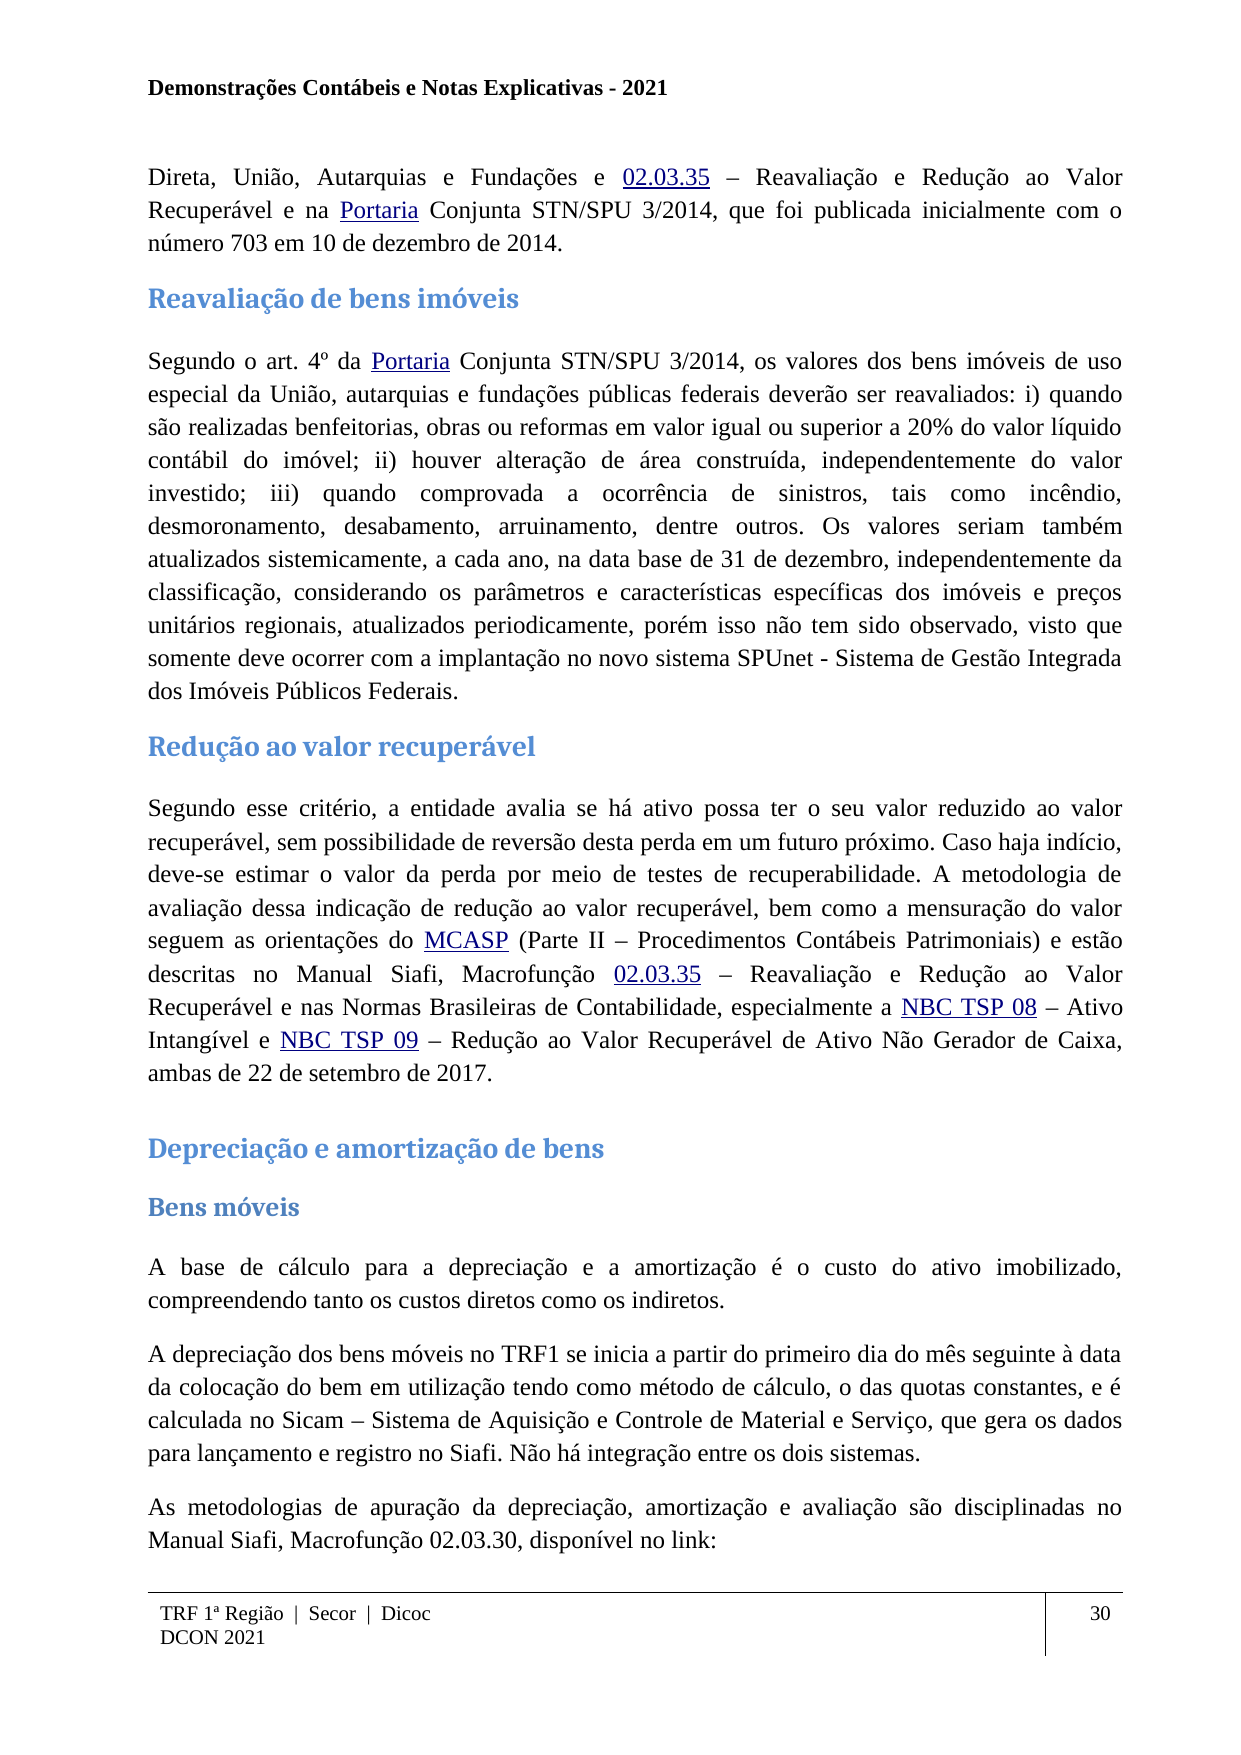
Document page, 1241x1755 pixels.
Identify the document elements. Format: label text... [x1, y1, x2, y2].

text A base de cálculo para a depreciação e a amortização é o custo do ativo imobilizado, compreendendo tanto os custos diretos como os indiretos. [148, 1252, 1123, 1314]
text Segundo o art. 4º da Portaria Conjunta STN/SPU 3/2014, os valores dos bens imóveis de uso especial da União, autarquias e fundações públicas federais deverão ser reavaliados: i) quando são realizadas benfeitorias, obras ou reformas em valor igual ou superior a 20% do valor líquido contábil do imóvel; ii) houver alteração de área construída, independentemente do valor investido; iii) quando comprovada a ocorrência de sinistros, tais como incêndio, desmoronamento, desabamento, arruinamento, dentre outros. Os valores seriam também atualizados sistemicamente, a cada ano, na data base de 31 de dezembro, independentemente da classificação, considerando os parâmetros e características específicas dos imóveis e preços unitários regionais, atualizados periodicamente, porém isso não tem sido observado, visto que somente deve ocorrer com a implantação no novo sistema SPUnet - Sistema de Gestão Integrada dos Imóveis Públicos Federais. [148, 346, 1123, 705]
text As metodologias de apuração da depreciação, amortização e avaliação são disciplinadas no Manual Siafi, Macrofunção 02.03.30, disponível no link: [148, 1492, 1123, 1554]
subtitle Reavaliação de bens imóveis [148, 282, 1123, 316]
subtitle Bens móveis [148, 1192, 1123, 1223]
subtitle Depreciação e amortização de bens [148, 1132, 1123, 1166]
text A depreciação dos bens móveis no TRF1 se inicia a partir do primeiro dia do mês seguinte à data da colocação do bem em utilização tendo como método de cálculo, o das quotas constantes, e é calculada no Sicam – Sistema de Aquisição e Controle de Material e Serviço, que gera os dados para lançamento e registro no Siafi. Não há integração entre os dois sistemas. [148, 1339, 1123, 1467]
text Direta, União, Autarquias e Fundações e 02.03.35 – Reavaliação e Redução ao Valor Recuperável e na Portaria Conjunta STN/SPU 3/2014, que foi publicada inicialmente com o número 703 em 10 de dezembro de 2014. [148, 162, 1123, 257]
text Segundo esse critério, a entidade avalia se há ativo possa ter o seu valor reduzido ao valor recuperável, sem possibilidade de reversão desta perda em um futuro próximo. Caso haja indício, deve-se estimar o valor da perda por meio de testes de recuperabilidade. A metodologia de avaliação dessa indicação de redução ao valor recuperável, bem como a mensuração do valor seguem as orientações do MCASP (Parte II – Procedimentos Contábeis Patrimoniais) e estão descritas no Manual Siafi, Macrofunção 02.03.35 – Reavaliação e Redução ao Valor Recuperável e nas Normas Brasileiras de Contabilidade, especialmente a NBC TSP 08 – Ativo Intangível e NBC TSP 09 – Redução ao Valor Recuperável de Ativo Não Gerador de Caixa, ambas de 22 de setembro de 2017. [148, 793, 1123, 1086]
subtitle Redução ao valor recuperável [148, 730, 1123, 763]
